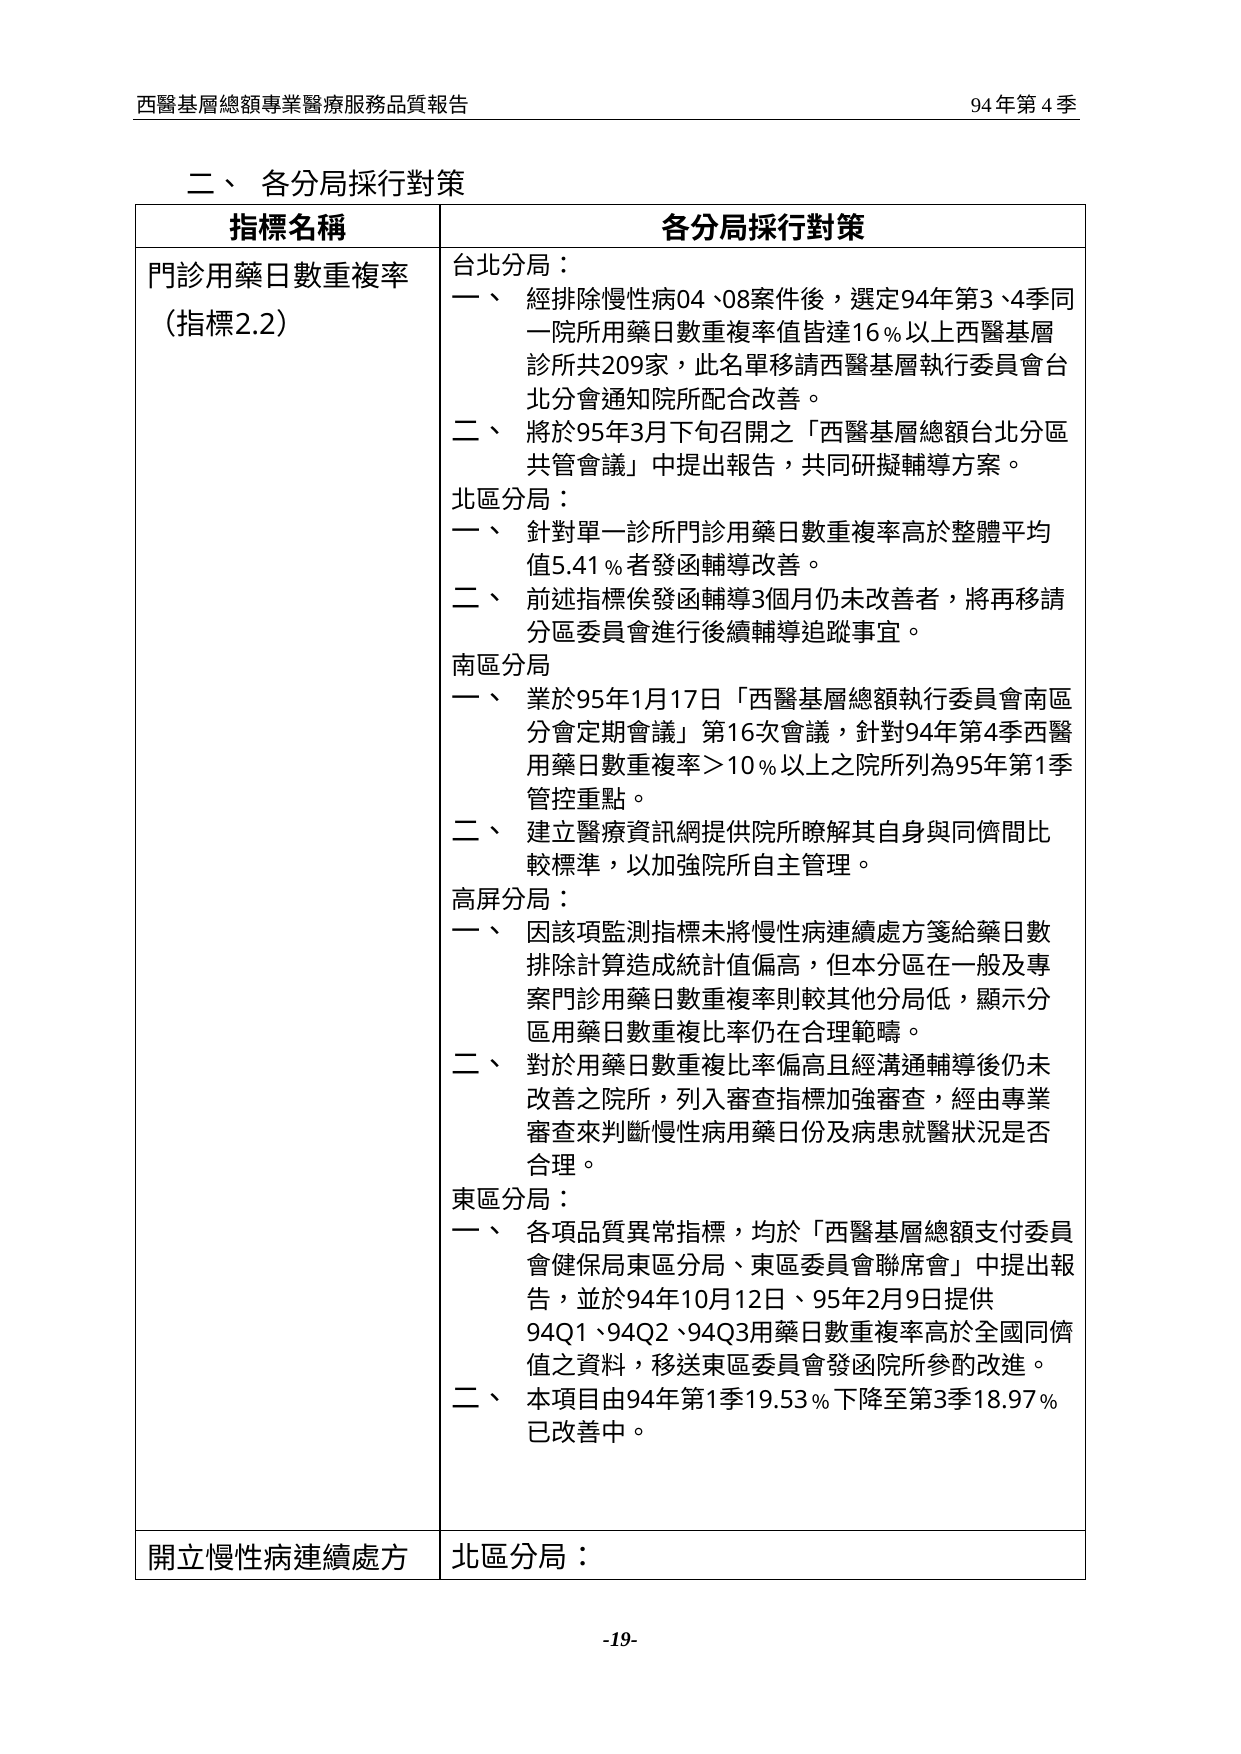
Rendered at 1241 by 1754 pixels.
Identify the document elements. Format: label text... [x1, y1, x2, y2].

table_header 各分局採行對策 [441, 205, 1085, 247]
list 各分局採行對策 [186, 156, 1104, 204]
table_cell 開立慢性病連續處方 [136, 1531, 439, 1578]
table_cell 北區分局： 考量輔導院所提高開立慢性病連續處方箋比率，應就慢性病申報件數多者進行輔導較具效益，僅對開立慢性病連續處方箋百分比低於同儕平均值11.12﹪以下且當季申報慢性病給藥案件數600件以上者發函輔導改善。 前述指標俟發函輔導3個月仍未改善者，將再移請分區委員會進行後續輔導追蹤事宜。 東區分局： 各項品質異常指標，均於「西醫基層總額支付委員會健保局東區分局、東區委員會聯席會」中提出報告，並於94年10月12日、95年2月9日提供94Q1、94Q2、94Q3開立慢性病連續處方箋百分比低於全國同儕值之資料，移送東區委員會發函院所參酌改進。 本項目由94年第1季0.27﹪上升至第3季0.32﹪，已改善中。 [441, 1531, 1085, 1578]
table_header 指標名稱 [136, 205, 439, 247]
table_cell 門診用藥日數重複率（指標2.2） [136, 248, 439, 1529]
table_cell 台北分局： 經排除慢性病04、08案件後，選定94年第3、4季同一院所用藥日數重複率值皆達16﹪以上西醫基層診所共209家，此名單移請西醫基層執行委員會台北分會通知院所配合改善。 將於95年3月下旬召開之「西醫基層總額台北分區共管會議」中提出報告，共同研擬輔導方案。 北區分局： 針對單一診所門診用藥日數重複率高於整體平均值5.41﹪者發函輔導改善。 前述指標俟發函輔導3個月仍未改善者，將再移請分區委員會進行後續輔導追蹤事宜。 南區分局 業於95年1月17日「西醫基層總額執行委員會南區分會定期會議」第16次會議，針對94年第4季西醫用藥日數重複率＞10﹪以上之院所列為95年第1季管控重點。 建立醫療資訊網提供院所瞭解其自身與同儕間比較標準，以加強院所自主管理。 高屏分局： 因該項監測指標未將慢性病連續處方箋給藥日數排除計算造成統計值偏高，但本分區在一般及專案門診用藥日數重複率則較其他分局低，顯示分區用藥日數重複比率仍在合理範疇。 對於用藥日數重複比率偏高且經溝通輔導後仍未改善之院所，列入審查指標加強審查，經由專業審查來判斷慢性病用藥日份及病患就醫狀況是否合理。 東區分局： 各項品質異常指標，均於「西醫基層總額支付委員會健保局東區分局、東區委員會聯席會」中提出報告，並於94年10月12日、95年2月9日提供94Q1、94Q2、94Q3用藥日數重複率高於全國同儕值之資料，移送東區委員會發函院所參酌改進。 本項目由94年第1季19.53﹪下降至第3季18.97﹪已改善中。 [441, 248, 1085, 1529]
